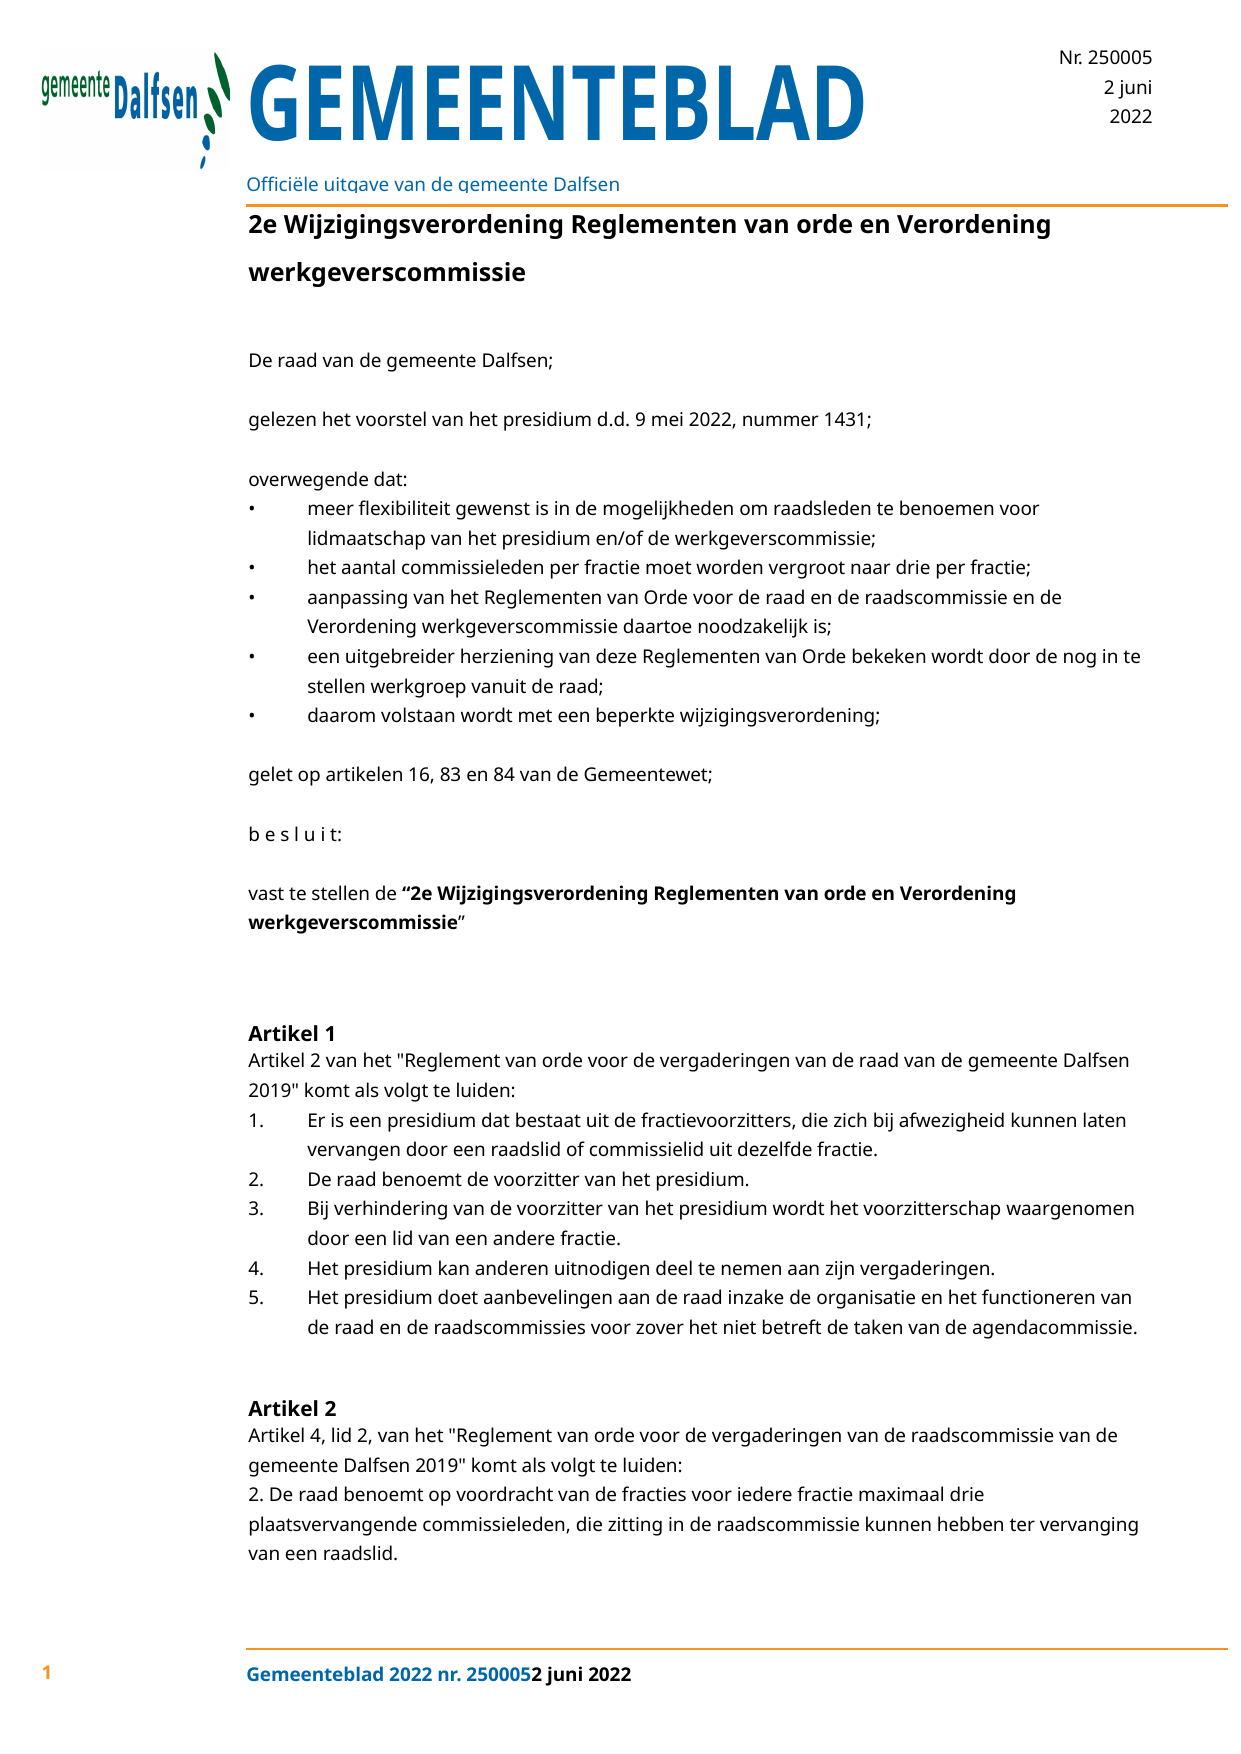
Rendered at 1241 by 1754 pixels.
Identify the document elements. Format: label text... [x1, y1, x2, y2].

list Er is een presidium dat bestaat uit de fractievoorzitters, die zich bij afwezigheid kunnen laten vervangen door een raadslid of commissielid uit dezelfde fractie. [248, 1107, 1152, 1162]
text Artikel 4, lid 2, van het "Reglement van orde voor de vergaderingen van de raadscommissie van de gemeente Dalfsen 2019" komt als volgt te luiden: [248, 1422, 1152, 1478]
text Artikel 2 [248, 1394, 1152, 1422]
text b e s l u i t: [248, 821, 1152, 847]
list Het presidium kan anderen uitnodigen deel te nemen aan zijn vergaderingen. [248, 1255, 1152, 1280]
picture [41, 47, 231, 172]
list Bij verhindering van de voorzitter van het presidium wordt het voorzitterschap waargenomen door een lid van een andere fractie. [248, 1196, 1152, 1251]
list daarom volstaan wordt met een beperkte wijzigingsverordening; [248, 702, 1152, 728]
text Artikel 1 [248, 1019, 1152, 1048]
text gelet op artikelen 16, 83 en 84 van de Gemeentewet; [248, 762, 1152, 787]
list een uitgebreider herziening van deze Reglementen van Orde bekeken wordt door de nog in te stellen werkgroep vanuit de raad; [248, 643, 1152, 699]
text Artikel 2 van het "Reglement van orde voor de vergaderingen van de raad van de gemeente Dalfsen 2019" komt als volgt te luiden: [248, 1048, 1152, 1103]
list meer flexibiliteit gewenst is in de mogelijkheden om raadsleden te benoemen voor lidmaatschap van het presidium en/of de werkgeverscommissie; [248, 495, 1152, 551]
text gelezen het voorstel van het presidium d.d. 9 mei 2022, nummer 1431; [248, 407, 1152, 432]
text vast te stellen de “2e Wijzigingsverordening Reglementen van orde en Verordening werkgeverscommissie” [248, 880, 1152, 935]
list het aantal commissieleden per fractie moet worden vergroot naar drie per fractie; [248, 554, 1152, 580]
text 2. De raad benoemt op voordracht van de fracties voor iedere fractie maximaal drie plaatsvervangende commissieleden, die zitting in de raadscommissie kunnen hebben ter vervanging van een raadslid. [248, 1481, 1152, 1566]
list Het presidium doet aanbevelingen aan de raad inzake de organisatie en het functioneren van de raad en de raadscommissies voor zover het niet betreft de taken van de agendacommissie. [248, 1284, 1152, 1339]
list aanpassing van het Reglementen van Orde voor de raad en de raadscommissie en de Verordening werkgeverscommissie daartoe noodzakelijk is; [248, 584, 1152, 639]
list De raad benoemt de voorzitter van het presidium. [248, 1166, 1152, 1192]
text De raad van de gemeente Dalfsen; [248, 347, 1152, 373]
text overwegende dat: [248, 466, 1152, 492]
text 2e Wijzigingsverordening Reglementen van orde en Verordening werkgeverscommissie [248, 207, 1152, 288]
